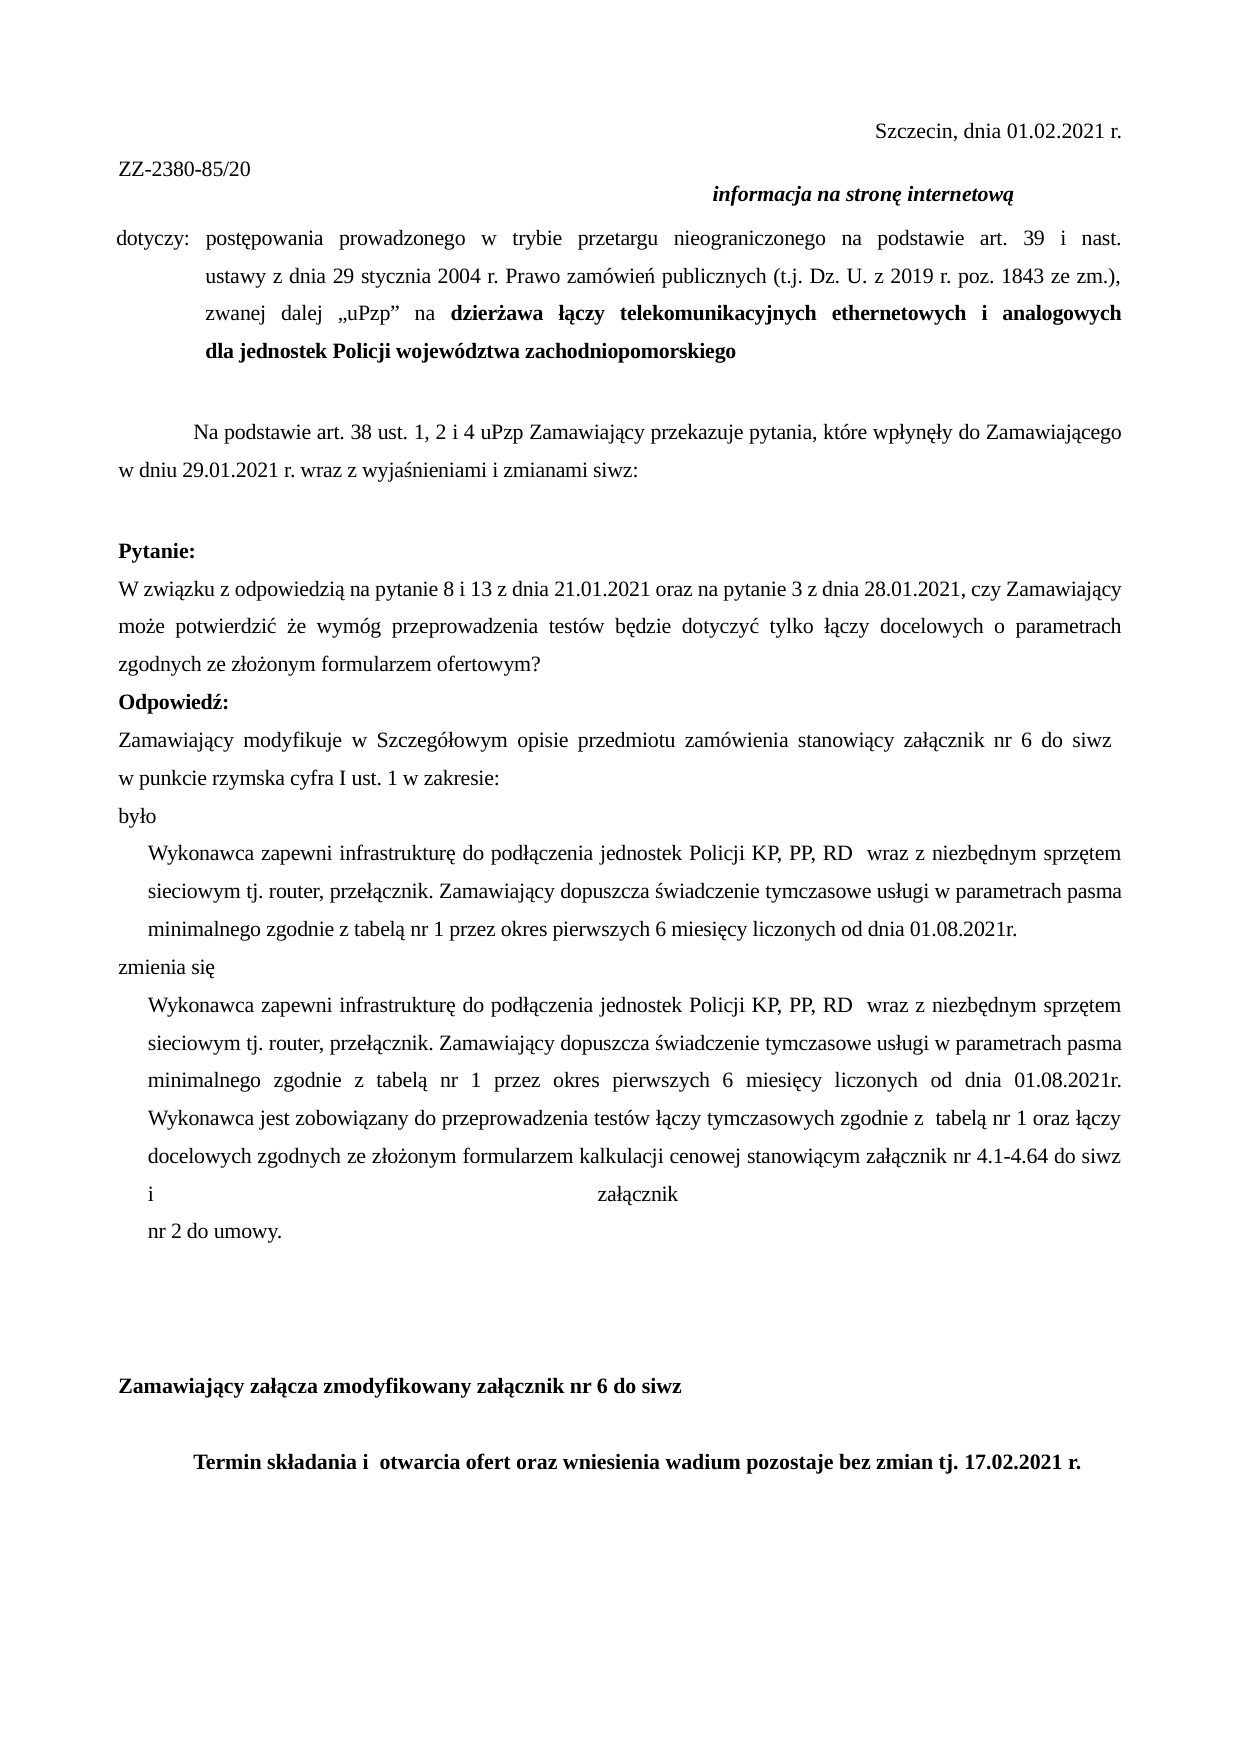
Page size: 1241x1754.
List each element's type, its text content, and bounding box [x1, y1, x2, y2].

text Odpowiedź: [118, 689, 1122, 714]
text ZZ-2380-85/20 [118, 156, 1122, 181]
text Szczecin, dnia 01.02.2021 r. [118, 118, 1122, 143]
text było [118, 803, 1122, 828]
text dotyczy: postępowania prowadzonego w trybie przetargu nieograniczonego na podstawie art. 39 i nast. ustawy z dnia 29 stycznia 2004 r. Prawo zamówień publicznych (t.j. Dz. U. z 2019 r. poz. 1843 ze zm.), zwanej dalej „uPzp” na dzierżawa łączy telekomunikacyjnych ethernetowych i analogowych dla jednostek Policji województwa zachodniopomorskiego [116, 225, 1122, 363]
text W związku z odpowiedzią na pytanie 8 i 13 z dnia 21.01.2021 oraz na pytanie 3 z dnia 28.01.2021, czy Zamawiający może potwierdzić że wymóg przeprowadzenia testów będzie dotyczyć tylko łączy docelowych o parametrach zgodnych ze złożonym formularzem ofertowym? [118, 576, 1122, 677]
text Na podstawie art. 38 ust. 1, 2 i 4 uPzp Zamawiający przekazuje pytania, które wpłynęły do Zamawiającego w dniu 29.01.2021 r. wraz z wyjaśnieniami i zmianami siwz: [118, 419, 1122, 482]
text Wykonawca zapewni infrastrukturę do podłączenia jednostek Policji KP, PP, RD wraz z niezbędnym sprzętem sieciowym tj. router, przełącznik. Zamawiający dopuszcza świadczenie tymczasowe usługi w parametrach pasma minimalnego zgodnie z tabelą nr 1 przez okres pierwszych 6 miesięcy liczonych od dnia 01.08.2021r. Wykonawca jest zobowiązany do przeprowadzenia testów łączy tymczasowych zgodnie z tabelą nr 1 oraz łączy docelowych zgodnych ze złożonym formularzem kalkulacji cenowej stanowiącym załącznik nr 4.1-4.64 do siwz i załącznik nr 2 do umowy. [148, 992, 1122, 1244]
text zmienia się [118, 954, 1122, 979]
text Zamawiający załącza zmodyfikowany załącznik nr 6 do siwz [118, 1373, 1122, 1398]
text informacja na stronę internetową [118, 181, 1122, 206]
text Pytanie: [118, 538, 1122, 563]
text Termin składania i otwarcia ofert oraz wniesienia wadium pozostaje bez zmian tj. 17.02.2021 r. [118, 1449, 1122, 1474]
text Zamawiający modyfikuje w Szczegółowym opisie przedmiotu zamówienia stanowiący załącznik nr 6 do siwz w punkcie rzymska cyfra I ust. 1 w zakresie: [118, 727, 1122, 790]
text Wykonawca zapewni infrastrukturę do podłączenia jednostek Policji KP, PP, RD wraz z niezbędnym sprzętem sieciowym tj. router, przełącznik. Zamawiający dopuszcza świadczenie tymczasowe usługi w parametrach pasma minimalnego zgodnie z tabelą nr 1 przez okres pierwszych 6 miesięcy liczonych od dnia 01.08.2021r. [148, 840, 1122, 941]
